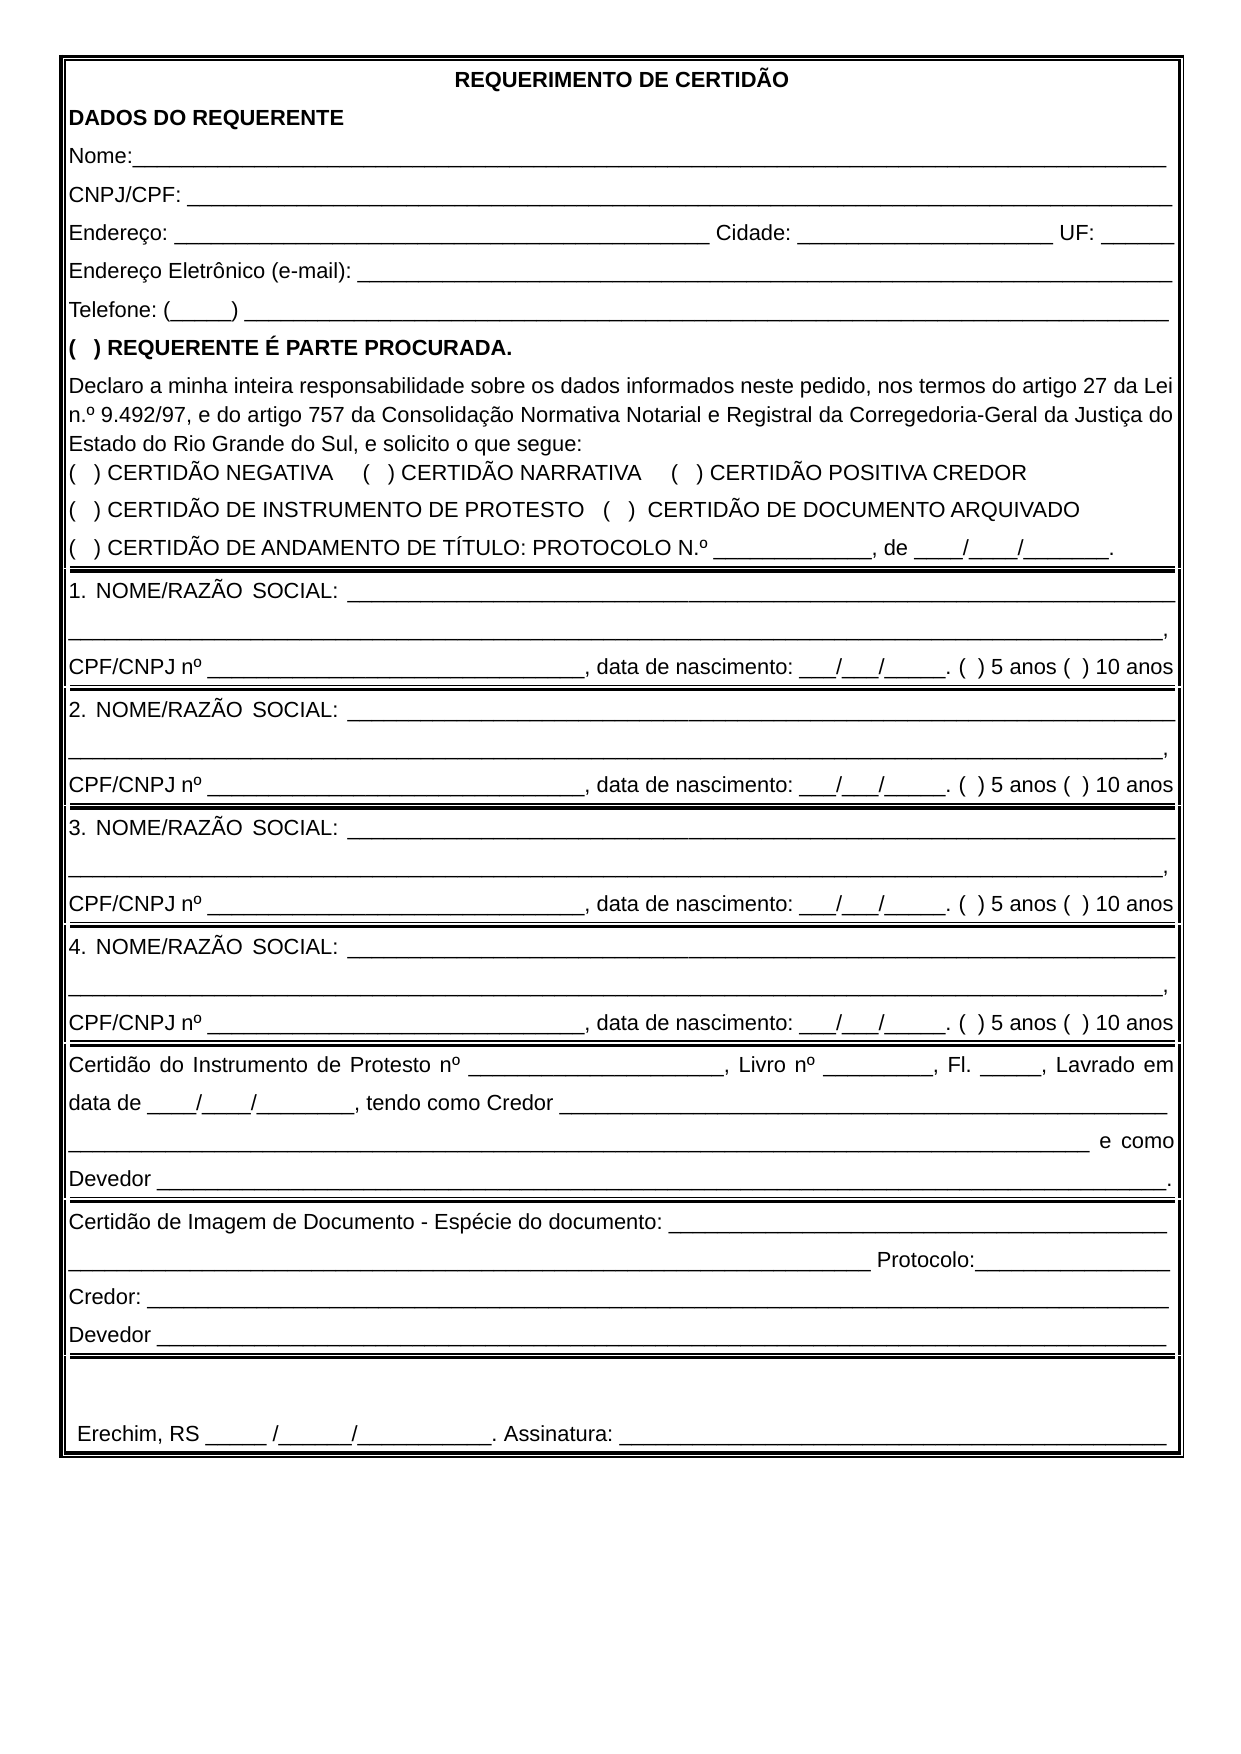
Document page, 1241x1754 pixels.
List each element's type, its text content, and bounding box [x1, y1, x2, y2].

table_header REQUERIMENTO DE CERTIDÃO DADOS DO REQUERENTE Nome:_____________________________________________________________________________________ CNPJ/CPF: _________________________________________________________________________________ Endereço: ____________________________________________ Cidade: _____________________ UF: ______ Endereço Eletrônico (e-mail): ___________________________________________________________________ Telefone: (_____) ____________________________________________________________________________ ( ) REQUERENTE É PARTE PROCURADA. Declaro a minha inteira responsabilidade sobre os dados informados neste pedido, nos termos do artigo 27 da Lei n.º 9.492/97, e do artigo 757 da Consolidação Normativa Notarial e Registral da Corregedoria-Geral da Justiça do Estado do Rio Grande do Sul, e solicito o que segue: ( ) CERTIDÃO NEGATIVA ( ) CERTIDÃO NARRATIVA ( ) CERTIDÃO POSITIVA CREDOR ( ) CERTIDÃO DE INSTRUMENTO DE PROTESTO ( ) CERTIDÃO DE DOCUMENTO ARQUIVADO ( ) CERTIDÃO DE ANDAMENTO DE TÍTULO: PROTOCOLO N.º _____________, de ____/____/_______. [66, 61, 1178, 566]
table_cell 4. NOME/RAZÃO SOCIAL: ____________________________________________________________________ __________________________________________________________________________________________, CPF/CNPJ nº _______________________________, data de nascimento: ___/___/_____. ( ) 5 anos ( ) 10 anos [63, 922, 1181, 1040]
table_cell Certidão do Instrumento de Protesto nº _____________________, Livro nº _________, Fl. _____, Lavrado em data de ____/____/________, tendo como Credor __________________________________________________ ____________________________________________________________________________________ e como Devedor ___________________________________________________________________________________. [63, 1040, 1181, 1197]
table_cell 3. NOME/RAZÃO SOCIAL: ____________________________________________________________________ __________________________________________________________________________________________, CPF/CNPJ nº _______________________________, data de nascimento: ___/___/_____. ( ) 5 anos ( ) 10 anos [63, 803, 1181, 922]
table_cell 2. NOME/RAZÃO SOCIAL: ____________________________________________________________________ __________________________________________________________________________________________, CPF/CNPJ nº _______________________________, data de nascimento: ___/___/_____. ( ) 5 anos ( ) 10 anos [63, 685, 1181, 803]
table_cell 1. NOME/RAZÃO SOCIAL: ____________________________________________________________________ __________________________________________________________________________________________, CPF/CNPJ nº _______________________________, data de nascimento: ___/___/_____. ( ) 5 anos ( ) 10 anos [63, 566, 1181, 685]
table_cell Certidão de Imagem de Documento - Espécie do documento: _________________________________________ __________________________________________________________________ Protocolo:________________ Credor: ____________________________________________________________________________________ Devedor ___________________________________________________________________________________ [63, 1197, 1181, 1353]
table_cell Erechim, RS _____ /______/___________. Assinatura: _____________________________________________ [63, 1353, 1181, 1451]
